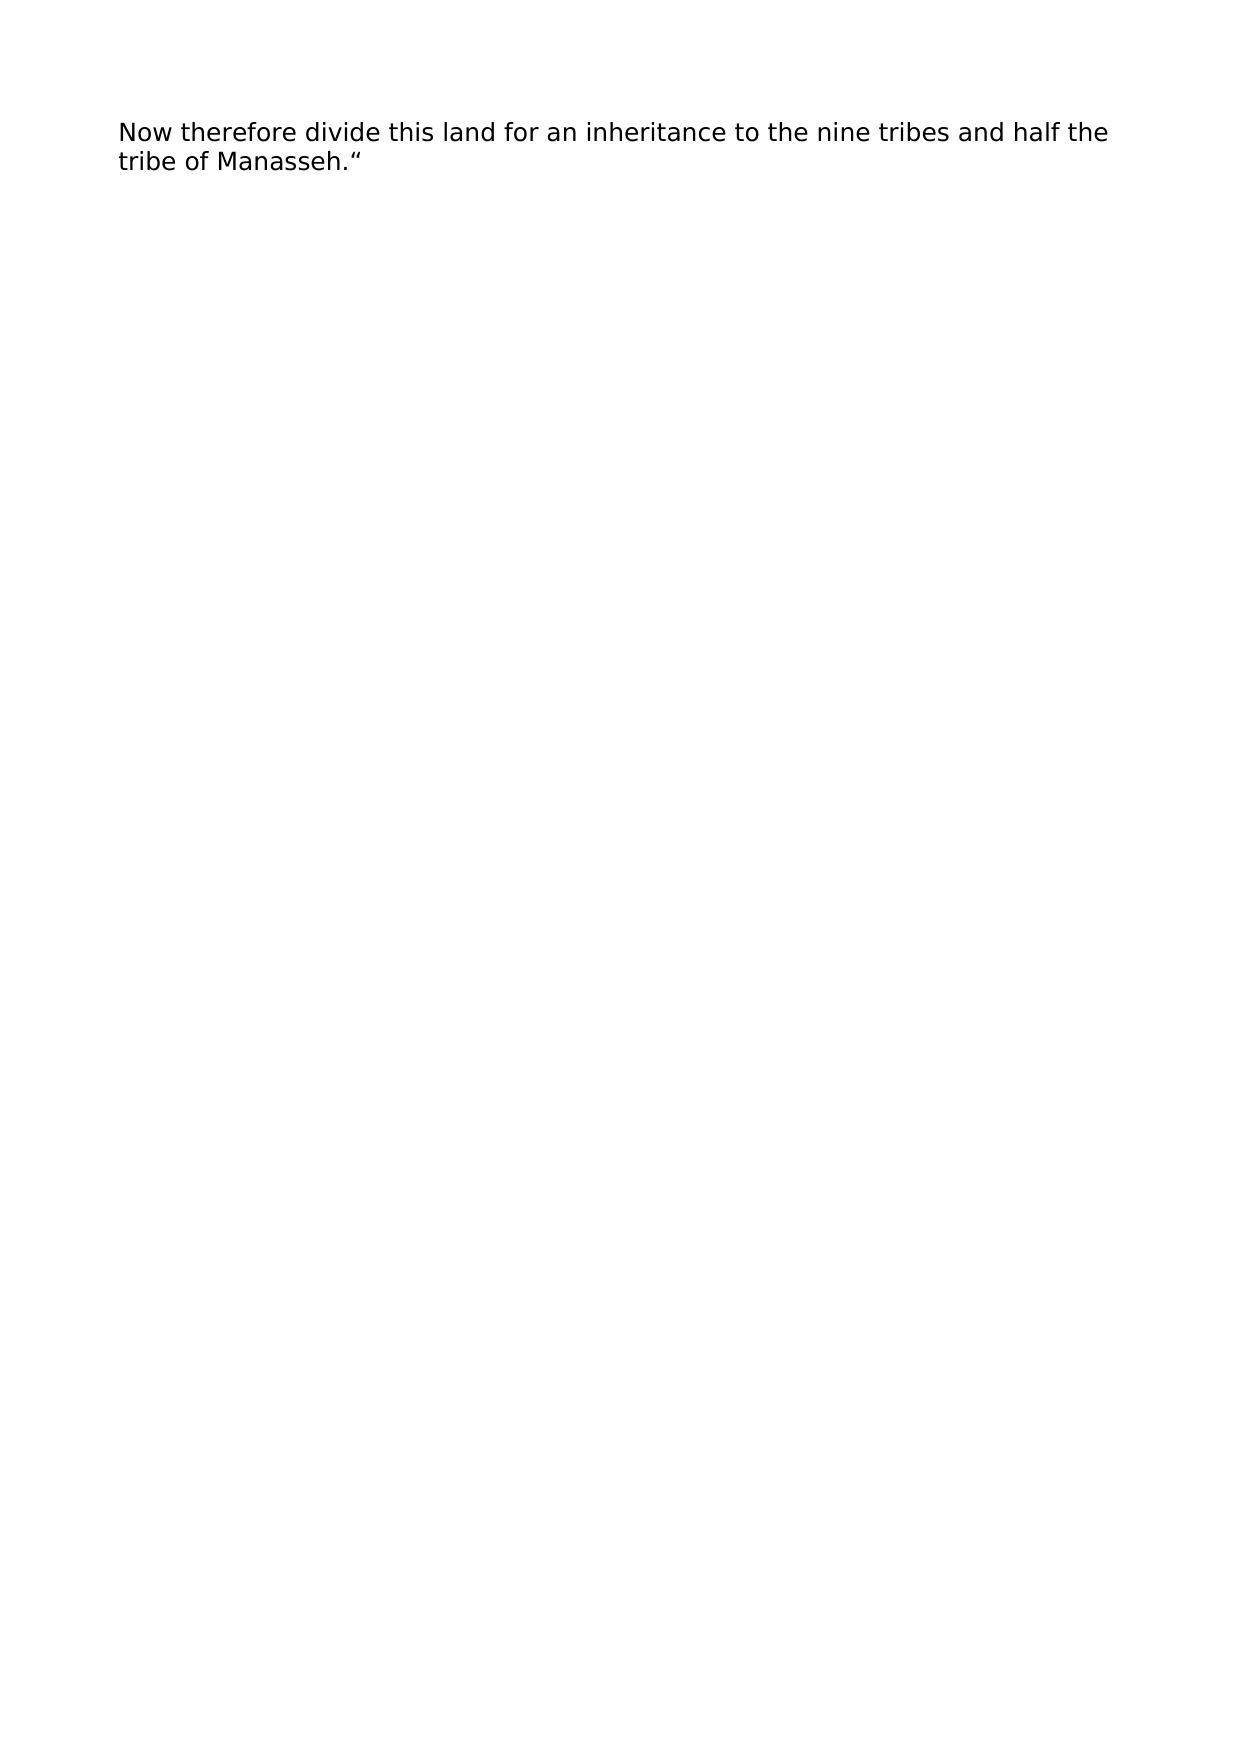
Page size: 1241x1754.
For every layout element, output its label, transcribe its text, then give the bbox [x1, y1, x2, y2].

text Now therefore divide this land for an inheritance to the nine tribes and half the tribe of Manasseh.“ [118, 118, 1122, 176]
